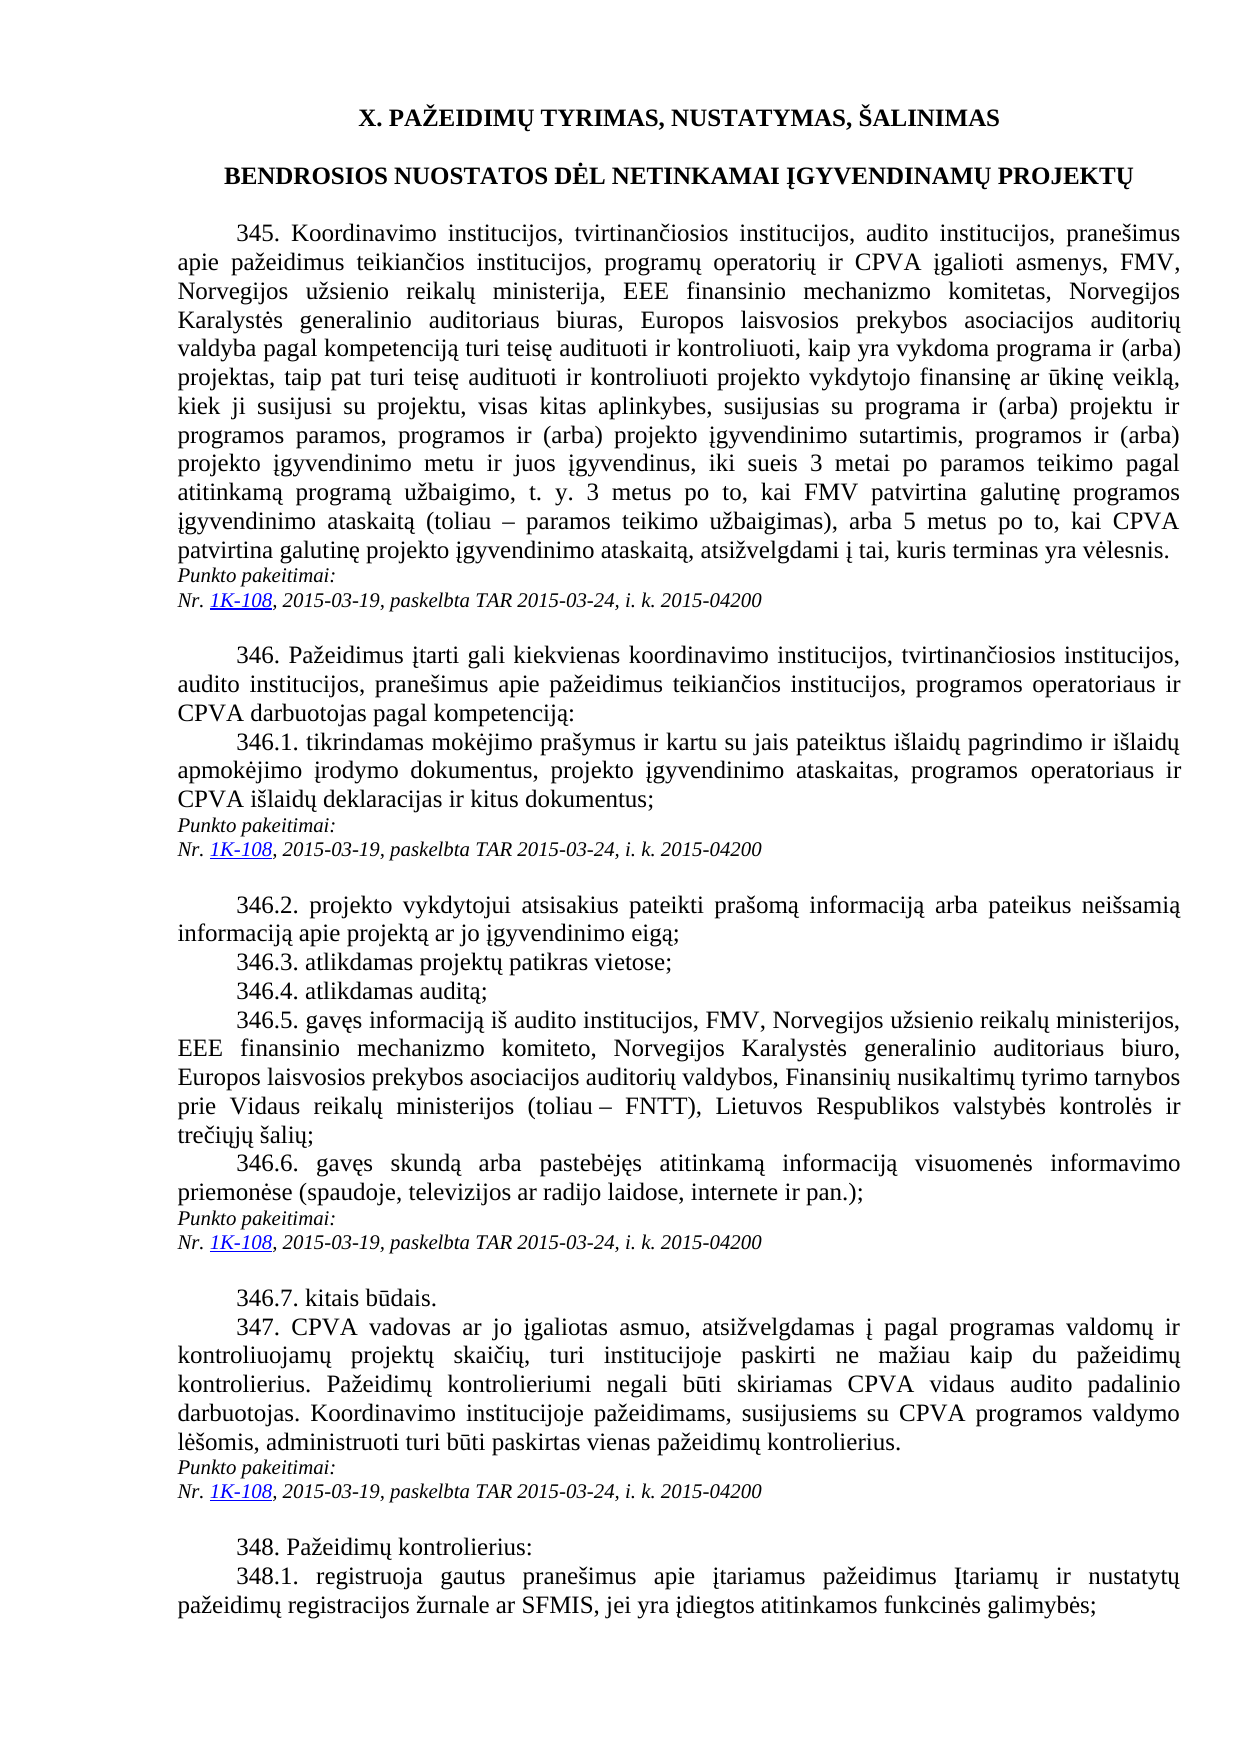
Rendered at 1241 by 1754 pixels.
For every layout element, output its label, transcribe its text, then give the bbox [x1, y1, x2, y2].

text 347. CPVA vadovas ar jo įgaliotas asmuo, atsižvelgdamas į pagal programas valdomų ir kontroliuojamų projektų skaičių, turi institucijoje paskirti ne mažiau kaip du pažeidimų kontrolierius. Pažeidimų kontrolieriumi negali būti skiriamas CPVA vidaus audito padalinio darbuotojas. Koordinavimo institucijoje pažeidimams, susijusiems su CPVA programos valdymo lėšomis, administruoti turi būti paskirtas vienas pažeidimų kontrolierius. [177, 1312, 1181, 1455]
text Nr. 1K-108, 2015-03-19, paskelbta TAR 2015-03-24, i. k. 2015-04200 [177, 1230, 1181, 1254]
text 346.5. gavęs informaciją iš audito institucijos, FMV, Norvegijos užsienio reikalų ministerijos, EEE finansinio mechanizmo komiteto, Norvegijos Karalystės generalinio auditoriaus biuro, Europos laisvosios prekybos asociacijos auditorių valdybos, Finansinių nusikaltimų tyrimo tarnybos prie Vidaus reikalų ministerijos (toliau – FNTT), Lietuvos Respublikos valstybės kontrolės ir trečiųjų šalių; [177, 1005, 1181, 1148]
text Punkto pakeitimai: [177, 1455, 1181, 1479]
text Punkto pakeitimai: [177, 1206, 1181, 1230]
text BENDROSIOS NUOSTATOS DĖL NETINKAMAI ĮGYVENDINAMŲ PROJEKTŲ [177, 161, 1181, 190]
text 345. Koordinavimo institucijos, tvirtinančiosios institucijos, audito institucijos, pranešimus apie pažeidimus teikiančios institucijos, programų operatorių ir CPVA įgalioti asmenys, FMV, Norvegijos užsienio reikalų ministerija, EEE finansinio mechanizmo komitetas, Norvegijos Karalystės generalinio auditoriaus biuras, Europos laisvosios prekybos asociacijos auditorių valdyba pagal kompetenciją turi teisę audituoti ir kontroliuoti, kaip yra vykdoma programa ir (arba) projektas, taip pat turi teisę audituoti ir kontroliuoti projekto vykdytojo finansinę ar ūkinę veiklą, kiek ji susijusi su projektu, visas kitas aplinkybes, susijusias su programa ir (arba) projektu ir programos paramos, programos ir (arba) projekto įgyvendinimo sutartimis, programos ir (arba) projekto įgyvendinimo metu ir juos įgyvendinus, iki sueis 3 metai po paramos teikimo pagal atitinkamą programą užbaigimo, t. y. 3 metus po to, kai FMV patvirtina galutinę programos įgyvendinimo ataskaitą (toliau – paramos teikimo užbaigimas), arba 5 metus po to, kai CPVA patvirtina galutinę projekto įgyvendinimo ataskaitą, atsižvelgdami į tai, kuris terminas yra vėlesnis. [177, 218, 1181, 563]
text X. PAŽEIDIMŲ TYRIMAS, NUSTATYMAS, ŠALINIMAS [177, 103, 1181, 132]
text 346. Pažeidimus įtarti gali kiekvienas koordinavimo institucijos, tvirtinančiosios institucijos, audito institucijos, pranešimus apie pažeidimus teikiančios institucijos, programos operatoriaus ir CPVA darbuotojas pagal kompetenciją: [177, 640, 1181, 727]
text 348.1. registruoja gautus pranešimus apie įtariamus pažeidimus Įtariamų ir nustatytų pažeidimų registracijos žurnale ar SFMIS, jei yra įdiegtos atitinkamos funkcinės galimybės; [177, 1561, 1181, 1618]
text 346.2. projekto vykdytojui atsisakius pateikti prašomą informaciją arba pateikus neišsamią informaciją apie projektą ar jo įgyvendinimo eigą; [177, 890, 1181, 947]
text Nr. 1K-108, 2015-03-19, paskelbta TAR 2015-03-24, i. k. 2015-04200 [177, 587, 1181, 612]
text Nr. 1K-108, 2015-03-19, paskelbta TAR 2015-03-24, i. k. 2015-04200 [177, 1479, 1181, 1503]
text 346.1. tikrindamas mokėjimo prašymus ir kartu su jais pateiktus išlaidų pagrindimo ir išlaidų apmokėjimo įrodymo dokumentus, projekto įgyvendinimo ataskaitas, programos operatoriaus ir CPVA išlaidų deklaracijas ir kitus dokumentus; [177, 727, 1181, 813]
text Punkto pakeitimai: [177, 563, 1181, 587]
text 346.7. kitais būdais. [177, 1283, 1181, 1312]
text 348. Pažeidimų kontrolierius: [177, 1532, 1181, 1561]
text Nr. 1K-108, 2015-03-19, paskelbta TAR 2015-03-24, i. k. 2015-04200 [177, 837, 1181, 861]
text 346.3. atlikdamas projektų patikras vietose; [177, 947, 1181, 976]
text Punkto pakeitimai: [177, 813, 1181, 837]
text 346.6. gavęs skundą arba pastebėjęs atitinkamą informaciją visuomenės informavimo priemonėse (spaudoje, televizijos ar radijo laidose, internete ir pan.); [177, 1148, 1181, 1206]
text 346.4. atlikdamas auditą; [177, 976, 1181, 1005]
